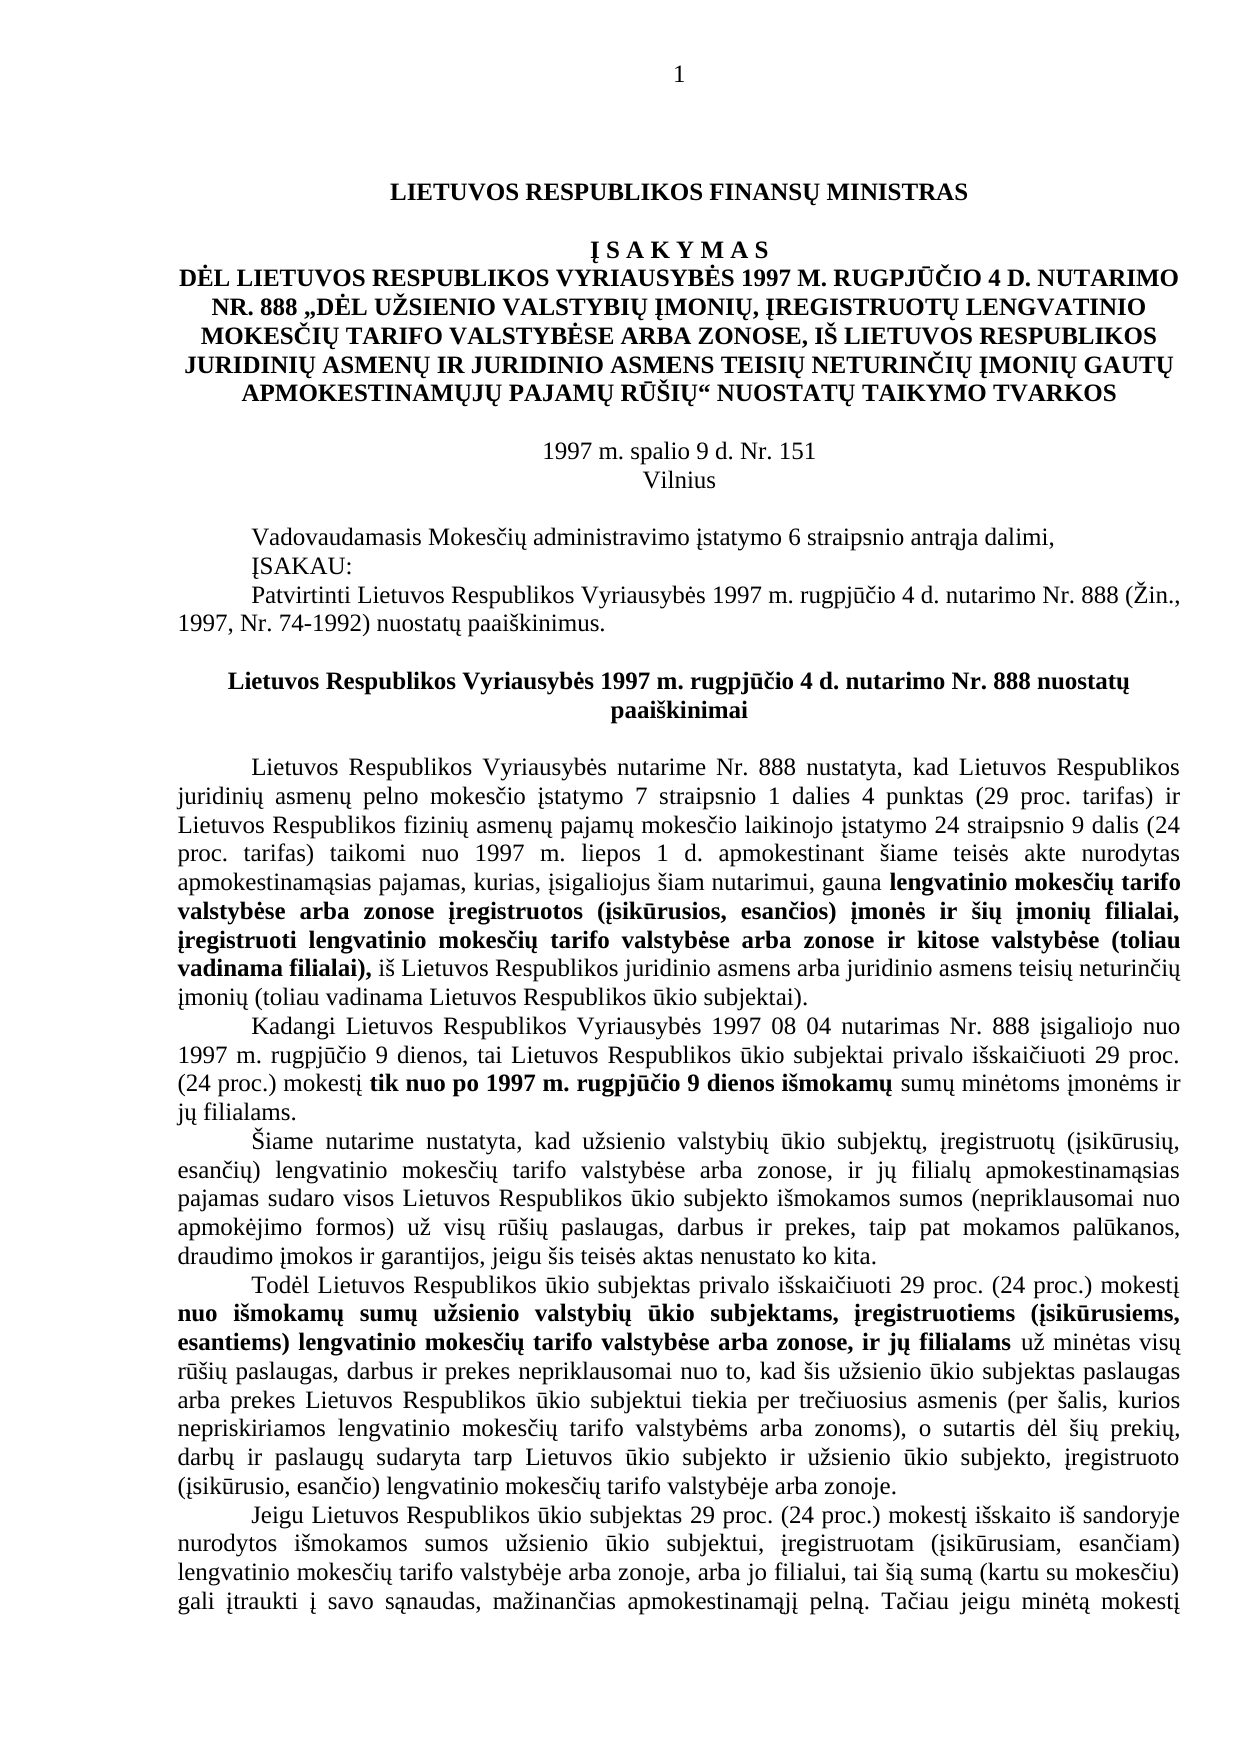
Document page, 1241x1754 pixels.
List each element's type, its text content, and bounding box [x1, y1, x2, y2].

text ĮSAKAU: [177, 551, 1181, 580]
text Į S A K Y M A S [177, 235, 1181, 263]
text Vilnius [177, 465, 1181, 493]
text Vadovaudamasis Mokesčių administravimo įstatymo 6 straipsnio antrąja dalimi, [177, 522, 1181, 551]
text Šiame nutarime nustatyta, kad užsienio valstybių ūkio subjektų, įregistruotų (įsikūrusių, esančių) lengvatinio mokesčių tarifo valstybėse arba zonose, ir jų filialų apmokestinamąsias pajamas sudaro visos Lietuvos Respublikos ūkio subjekto išmokamos sumos (nepriklausomai nuo apmokėjimo formos) už visų rūšių paslaugas, darbus ir prekes, taip pat mokamos palūkanos, draudimo įmokos ir garantijos, jeigu šis teisės aktas nenustato ko kita. [177, 1126, 1181, 1270]
text 1997 m. spalio 9 d. Nr. 151 [177, 436, 1181, 465]
text Jeigu Lietuvos Respublikos ūkio subjektas 29 proc. (24 proc.) mokestį išskaito iš sandoryje nurodytos išmokamos sumos užsienio ūkio subjektui, įregistruotam (įsikūrusiam, esančiam) lengvatinio mokesčių tarifo valstybėje arba zonoje, arba jo filialui, tai šią sumą (kartu su mokesčiu) gali įtraukti į savo sąnaudas, mažinančias apmokestinamąjį pelną. Tačiau jeigu minėtą mokestį [177, 1500, 1181, 1615]
text Patvirtinti Lietuvos Respublikos Vyriausybės 1997 m. rugpjūčio 4 d. nutarimo Nr. 888 (Žin., 1997, Nr. 74-1992) nuostatų paaiškinimus. [177, 580, 1181, 637]
text DĖL LIETUVOS RESPUBLIKOS VYRIAUSYBĖS 1997 M. RUGPJŪČIO 4 D. NUTARIMO NR. 888 „DĖL UŽSIENIO VALSTYBIŲ ĮMONIŲ, ĮREGISTRUOTŲ LENGVATINIO MOKESČIŲ TARIFO VALSTYBĖSE ARBA ZONOSE, IŠ LIETUVOS RESPUBLIKOS JURIDINIŲ ASMENŲ IR JURIDINIO ASMENS TEISIŲ NETURINČIŲ ĮMONIŲ GAUTŲ APMOKESTINAMŲJŲ PAJAMŲ RŪŠIŲ“ NUOSTATŲ TAIKYMO TVARKOS [177, 263, 1181, 407]
text Todėl Lietuvos Respublikos ūkio subjektas privalo išskaičiuoti 29 proc. (24 proc.) mokestį nuo išmokamų sumų užsienio valstybių ūkio subjektams, įregistruotiems (įsikūrusiems, esantiems) lengvatinio mokesčių tarifo valstybėse arba zonose, ir jų filialams už minėtas visų rūšių paslaugas, darbus ir prekes nepriklausomai nuo to, kad šis užsienio ūkio subjektas paslaugas arba prekes Lietuvos Respublikos ūkio subjektui tiekia per trečiuosius asmenis (per šalis, kurios nepriskiriamos lengvatinio mokesčių tarifo valstybėms arba zonoms), o sutartis dėl šių prekių, darbų ir paslaugų sudaryta tarp Lietuvos ūkio subjekto ir užsienio ūkio subjekto, įregistruoto (įsikūrusio, esančio) lengvatinio mokesčių tarifo valstybėje arba zonoje. [177, 1270, 1181, 1500]
text Kadangi Lietuvos Respublikos Vyriausybės 1997 08 04 nutarimas Nr. 888 įsigaliojo nuo 1997 m. rugpjūčio 9 dienos, tai Lietuvos Respublikos ūkio subjektai privalo išskaičiuoti 29 proc. (24 proc.) mokestį tik nuo po 1997 m. rugpjūčio 9 dienos išmokamų sumų minėtoms įmonėms ir jų filialams. [177, 1011, 1181, 1126]
text Lietuvos Respublikos Vyriausybės 1997 m. rugpjūčio 4 d. nutarimo Nr. 888 nuostatų paaiškinimai [177, 666, 1181, 723]
text LIETUVOS RESPUBLIKOS FINANSŲ MINISTRAS [177, 177, 1181, 206]
text Lietuvos Respublikos Vyriausybės nutarime Nr. 888 nustatyta, kad Lietuvos Respublikos juridinių asmenų pelno mokesčio įstatymo 7 straipsnio 1 dalies 4 punktas (29 proc. tarifas) ir Lietuvos Respublikos fizinių asmenų pajamų mokesčio laikinojo įstatymo 24 straipsnio 9 dalis (24 proc. tarifas) taikomi nuo 1997 m. liepos 1 d. apmokestinant šiame teisės akte nurodytas apmokestinamąsias pajamas, kurias, įsigaliojus šiam nutarimui, gauna lengvatinio mokesčių tarifo valstybėse arba zonose įregistruotos (įsikūrusios, esančios) įmonės ir šių įmonių filialai, įregistruoti lengvatinio mokesčių tarifo valstybėse arba zonose ir kitose valstybėse (toliau vadinama filialai), iš Lietuvos Respublikos juridinio asmens arba juridinio asmens teisių neturinčių įmonių (toliau vadinama Lietuvos Respublikos ūkio subjektai). [177, 752, 1181, 1011]
